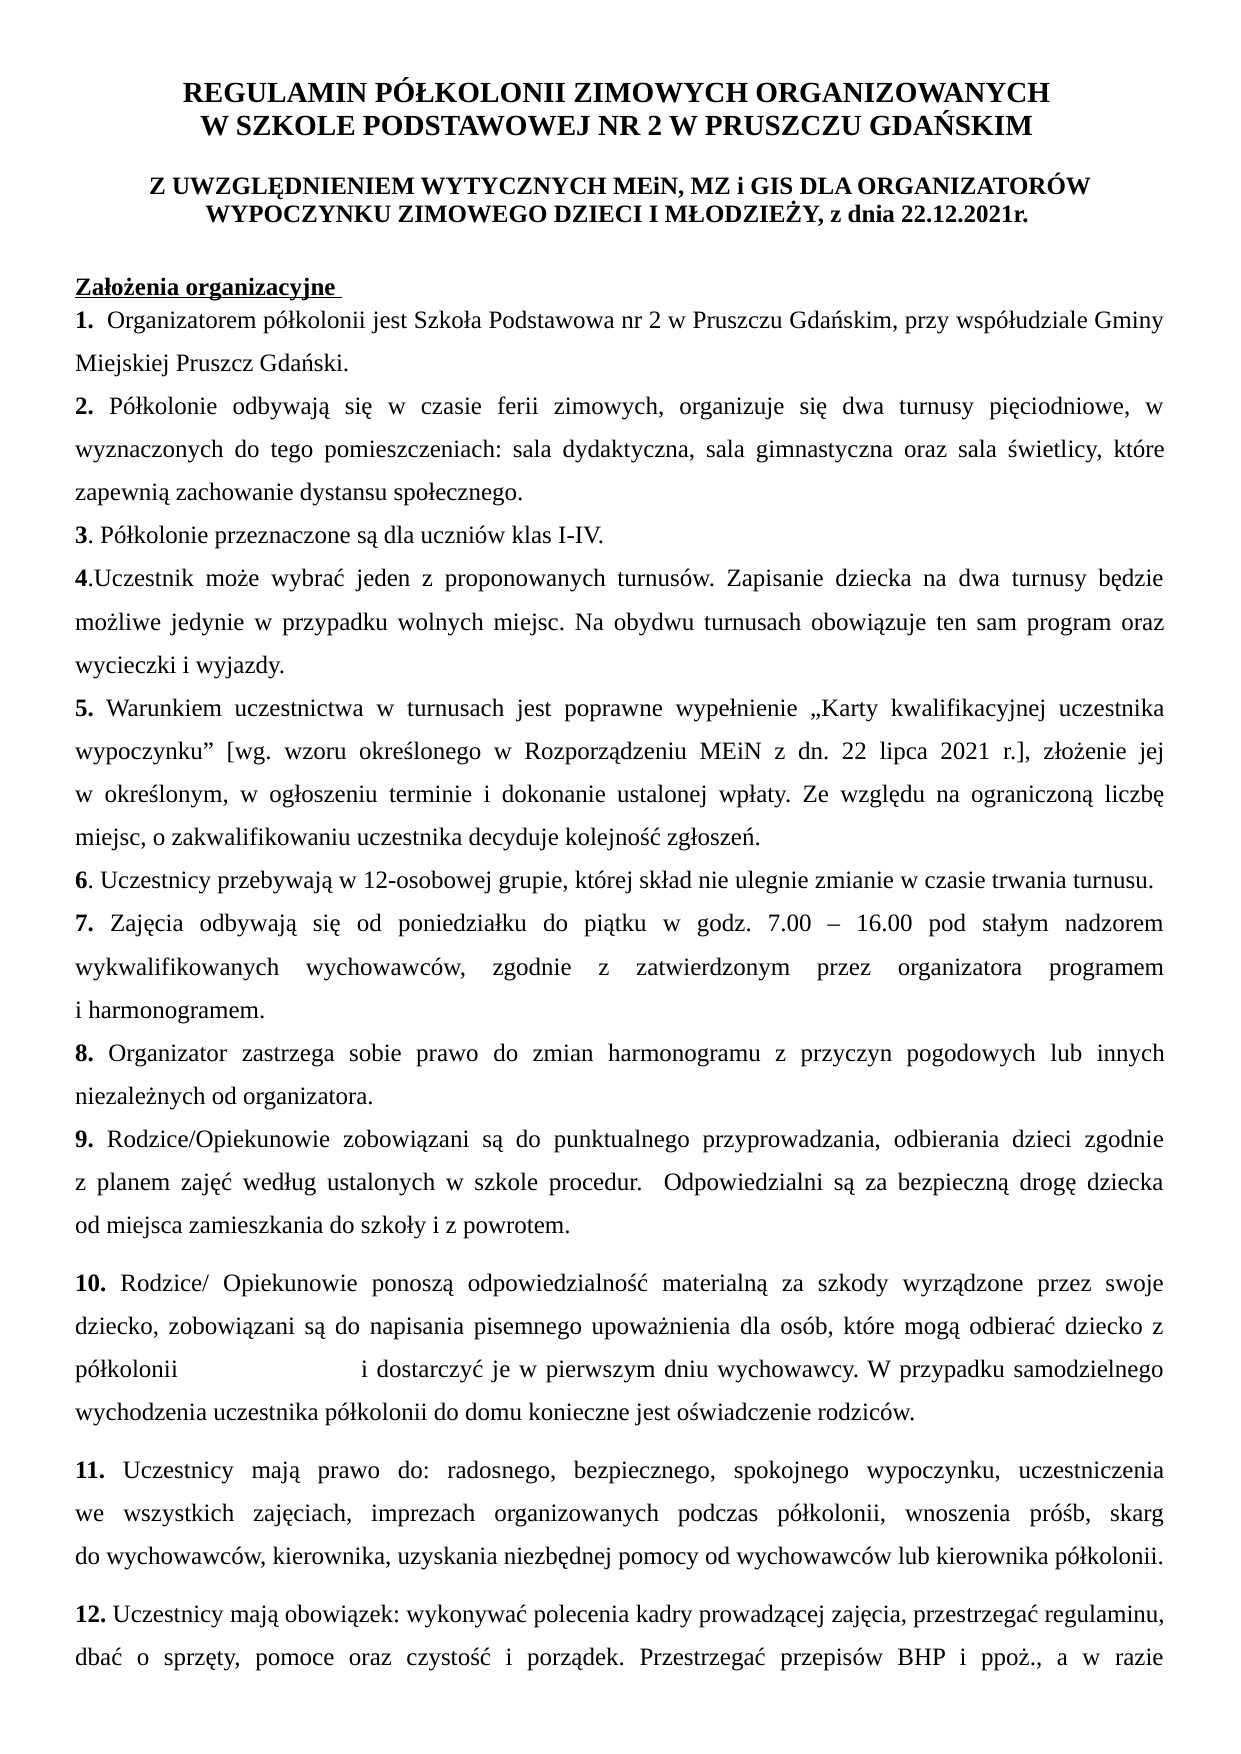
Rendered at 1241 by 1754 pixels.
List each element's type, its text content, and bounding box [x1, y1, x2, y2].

text 1. Organizatorem półkolonii jest Szkoła Podstawowa nr 2 w Pruszczu Gdańskim, przy współudziale Gminy Miejskiej Pruszcz Gdański. [75, 305, 1165, 377]
text 7. Zajęcia odbywają się od poniedziałku do piątku w godz. 7.00 – 16.00 pod stałym nadzorem wykwalifikowanych wychowawców, zgodnie z zatwierdzonym przez organizatora programem i harmonogramem. [75, 908, 1165, 1023]
text 9. Rodzice/Opiekunowie zobowiązani są do punktualnego przyprowadzania, odbierania dzieci zgodnie z planem zajęć według ustalonych w szkole procedur. Odpowiedzialni są za bezpieczną drogę dziecka od miejsca zamieszkania do szkoły i z powrotem. [75, 1124, 1165, 1239]
text 8. Organizator zastrzega sobie prawo do zmian harmonogramu z przyczyn pogodowych lub innych niezależnych od organizatora. [75, 1038, 1165, 1110]
text 11. Uczestnicy mają prawo do: radosnego, bezpiecznego, spokojnego wypoczynku, uczestniczenia we wszystkich zajęciach, imprezach organizowanych podczas półkolonii, wnoszenia próśb, skarg do wychowawców, kierownika, uzyskania niezbędnej pomocy od wychowawców lub kierownika półkolonii. [75, 1455, 1165, 1570]
text REGULAMIN PÓŁKOLONII ZIMOWYCH ORGANIZOWANYCH [75, 75, 1165, 108]
text W SZKOLE PODSTAWOWEJ NR 2 W PRUSZCZU GDAŃSKIM [75, 108, 1165, 142]
text 3. Półkolonie przeznaczone są dla uczniów klas I-IV. [75, 520, 1165, 549]
subtitle Założenia organizacyjne [75, 272, 1165, 300]
text Z UWZGLĘDNIENIEM WYTYCZNYCH MEiN, MZ i GIS DLA ORGANIZATORÓW WYPOCZYNKU ZIMOWEGO DZIECI I MŁODZIEŻY, z dnia 22.12.2021r. [75, 171, 1165, 228]
text 5. Warunkiem uczestnictwa w turnusach jest poprawne wypełnienie „Karty kwalifikacyjnej uczestnika wypoczynku” [wg. wzoru określonego w Rozporządzeniu MEiN z dn. 22 lipca 2021 r.], złożenie jej w określonym, w ogłoszeniu terminie i dokonanie ustalonej wpłaty. Ze względu na ograniczoną liczbę miejsc, o zakwalifikowaniu uczestnika decyduje kolejność zgłoszeń. [75, 693, 1165, 851]
text 2. Półkolonie odbywają się w czasie ferii zimowych, organizuje się dwa turnusy pięciodniowe, w wyznaczonych do tego pomieszczeniach: sala dydaktyczna, sala gimnastyczna oraz sala świetlicy, które zapewnią zachowanie dystansu społecznego. [75, 391, 1165, 506]
text 10. Rodzice/ Opiekunowie ponoszą odpowiedzialność materialną za szkody wyrządzone przez swoje dziecko, zobowiązani są do napisania pisemnego upoważnienia dla osób, które mogą odbierać dziecko z półkolonii i dostarczyć je w pierwszym dniu wychowawcy. W przypadku samodzielnego wychodzenia uczestnika półkolonii do domu konieczne jest oświadczenie rodziców. [75, 1268, 1165, 1426]
text 12. Uczestnicy mają obowiązek: wykonywać polecenia kadry prowadzącej zajęcia, przestrzegać regulaminu, dbać o sprzęty, pomoce oraz czystość i porządek. Przestrzegać przepisów BHP i ppoż., a w razie [75, 1599, 1165, 1671]
text 6. Uczestnicy przebywają w 12-osobowej grupie, której skład nie ulegnie zmianie w czasie trwania turnusu. [75, 865, 1165, 894]
text 4.Uczestnik może wybrać jeden z proponowanych turnusów. Zapisanie dziecka na dwa turnusy będzie możliwe jedynie w przypadku wolnych miejsc. Na obydwu turnusach obowiązuje ten sam program oraz wycieczki i wyjazdy. [75, 563, 1165, 678]
